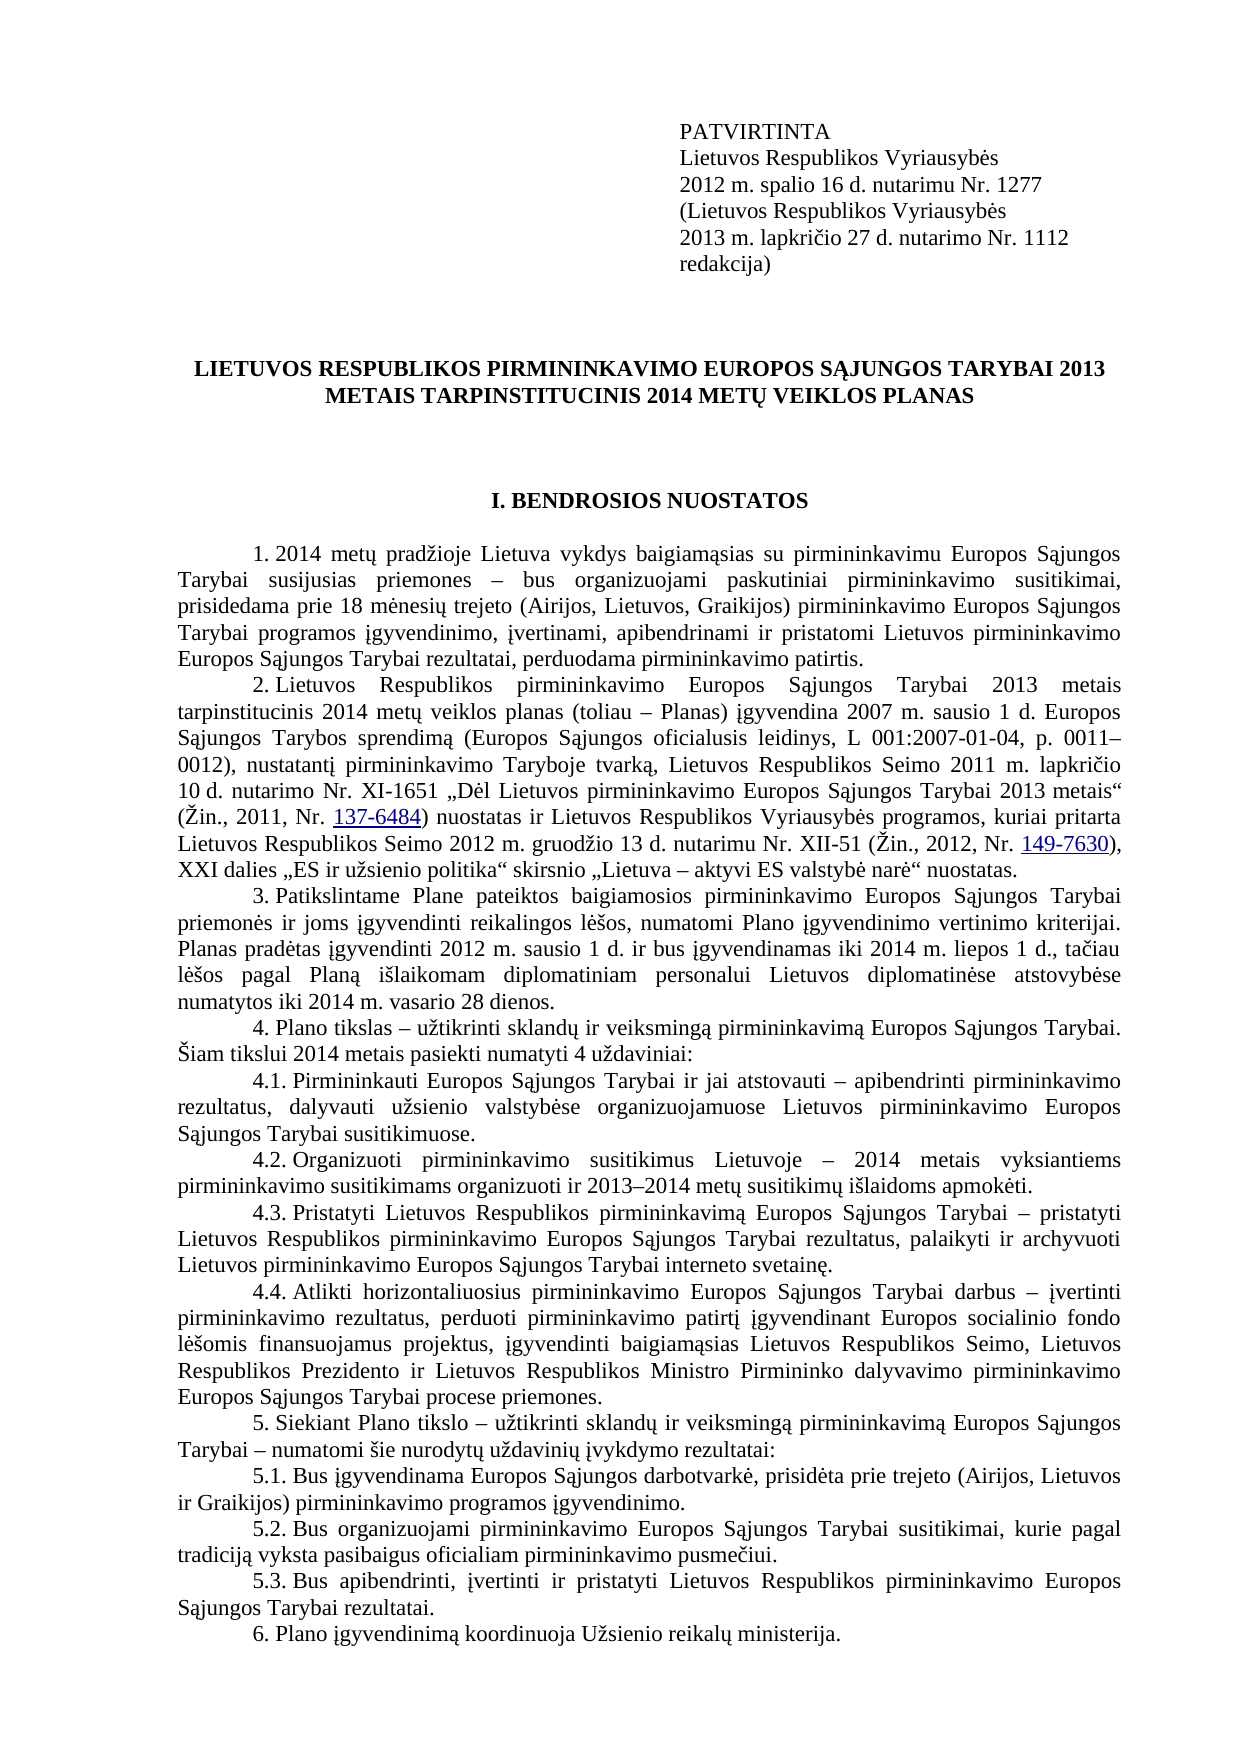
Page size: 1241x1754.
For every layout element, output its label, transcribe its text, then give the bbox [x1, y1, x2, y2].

text 6. Plano įgyvendinimą koordinuoja Užsienio reikalų ministerija. [177, 1620, 1122, 1647]
text 4.4. Atlikti horizontaliuosius pirmininkavimo Europos Sąjungos Tarybai darbus – įvertinti pirmininkavimo rezultatus, perduoti pirmininkavimo patirtį įgyvendinant Europos socialinio fondo lėšomis finansuojamus projektus, įgyvendinti baigiamąsias Lietuvos Respublikos Seimo, Lietuvos Respublikos Prezidento ir Lietuvos Respublikos Ministro Pirmininko dalyvavimo pirmininkavimo Europos Sąjungos Tarybai procese priemones. [177, 1278, 1122, 1409]
text 5.3. Bus apibendrinti, įvertinti ir pristatyti Lietuvos Respublikos pirmininkavimo Europos Sąjungos Tarybai rezultatai. [177, 1568, 1122, 1620]
text 4.2. Organizuoti pirmininkavimo susitikimus Lietuvoje – 2014 metais vyksiantiems pirmininkavimo susitikimams organizuoti ir 2013–2014 metų susitikimų išlaidoms apmokėti. [177, 1146, 1122, 1199]
text 4.3. Pristatyti Lietuvos Respublikos pirmininkavimą Europos Sąjungos Tarybai – pristatyti Lietuvos Respublikos pirmininkavimo Europos Sąjungos Tarybai rezultatus, palaikyti ir archyvuoti Lietuvos pirmininkavimo Europos Sąjungos Tarybai interneto svetainę. [177, 1199, 1122, 1278]
text 5.2. Bus organizuojami pirmininkavimo Europos Sąjungos Tarybai susitikimai, kurie pagal tradiciją vyksta pasibaigus oficialiam pirmininkavimo pusmečiui. [177, 1515, 1122, 1568]
list LIETUVOS RESPUBLIKOS PIRMININKAVIMO EUROPOS SĄJUNGOS TARYBAI 2013 METAIS TARPINSTITUCINIS 2014 METŲ VEIKLOS PLANAS [177, 355, 1122, 408]
text 4. Plano tikslas – užtikrinti sklandų ir veiksmingą pirmininkavimą Europos Sąjungos Tarybai. Šiam tikslui 2014 metais pasiekti numatyti 4 uždaviniai: [177, 1014, 1122, 1067]
text PATVIRTINTA Lietuvos Respublikos Vyriausybės 2012 m. spalio 16 d. nutarimu Nr. 1277 (Lietuvos Respublikos Vyriausybės 2013 m. lapkričio 27 d. nutarimo Nr. 1112 redakcija) [679, 118, 1122, 276]
text 5. Siekiant Plano tikslo – užtikrinti sklandų ir veiksmingą pirmininkavimą Europos Sąjungos Tarybai – numatomi šie nurodytų uždavinių įvykdymo rezultatai: [177, 1409, 1122, 1462]
text 5.1. Bus įgyvendinama Europos Sąjungos darbotvarkė, prisidėta prie trejeto (Airijos, Lietuvos ir Graikijos) pirmininkavimo programos įgyvendinimo. [177, 1462, 1122, 1515]
list I. BENDROSIOS NUOSTATOS [177, 487, 1122, 513]
text 2. Lietuvos Respublikos pirmininkavimo Europos Sąjungos Tarybai 2013 metais tarpinstitucinis 2014 metų veiklos planas (toliau – Planas) įgyvendina 2007 m. sausio 1 d. Europos Sąjungos Tarybos sprendimą (Europos Sąjungos oficialusis leidinys, L 001:2007-01-04, p. 0011–0012), nustatantį pirmininkavimo Taryboje tvarką, Lietuvos Respublikos Seimo 2011 m. lapkričio 10 d. nutarimo Nr. XI-1651 „Dėl Lietuvos pirmininkavimo Europos Sąjungos Tarybai 2013 metais“ (Žin., 2011, Nr. 137-6484) nuostatas ir Lietuvos Respublikos Vyriausybės programos, kuriai pritarta Lietuvos Respublikos Seimo 2012 m. gruodžio 13 d. nutarimu Nr. XII-51 (Žin., 2012, Nr. 149-7630), XXI dalies „ES ir užsienio politika“ skirsnio „Lietuva – aktyvi ES valstybė narė“ nuostatas. [177, 672, 1122, 882]
text 1. 2014 metų pradžioje Lietuva vykdys baigiamąsias su pirmininkavimu Europos Sąjungos Tarybai susijusias priemones – bus organizuojami paskutiniai pirmininkavimo susitikimai, prisidedama prie 18 mėnesių trejeto (Airijos, Lietuvos, Graikijos) pirmininkavimo Europos Sąjungos Tarybai programos įgyvendinimo, įvertinami, apibendrinami ir pristatomi Lietuvos pirmininkavimo Europos Sąjungos Tarybai rezultatai, perduodama pirmininkavimo patirtis. [177, 540, 1122, 672]
text 4.1. Pirmininkauti Europos Sąjungos Tarybai ir jai atstovauti – apibendrinti pirmininkavimo rezultatus, dalyvauti užsienio valstybėse organizuojamuose Lietuvos pirmininkavimo Europos Sąjungos Tarybai susitikimuose. [177, 1067, 1122, 1146]
text 3. Patikslintame Plane pateiktos baigiamosios pirmininkavimo Europos Sąjungos Tarybai priemonės ir joms įgyvendinti reikalingos lėšos, numatomi Plano įgyvendinimo vertinimo kriterijai. Planas pradėtas įgyvendinti 2012 m. sausio 1 d. ir bus įgyvendinamas iki 2014 m. liepos 1 d., tačiau lėšos pagal Planą išlaikomam diplomatiniam personalui Lietuvos diplomatinėse atstovybėse numatytos iki 2014 m. vasario 28 dienos. [177, 882, 1122, 1014]
